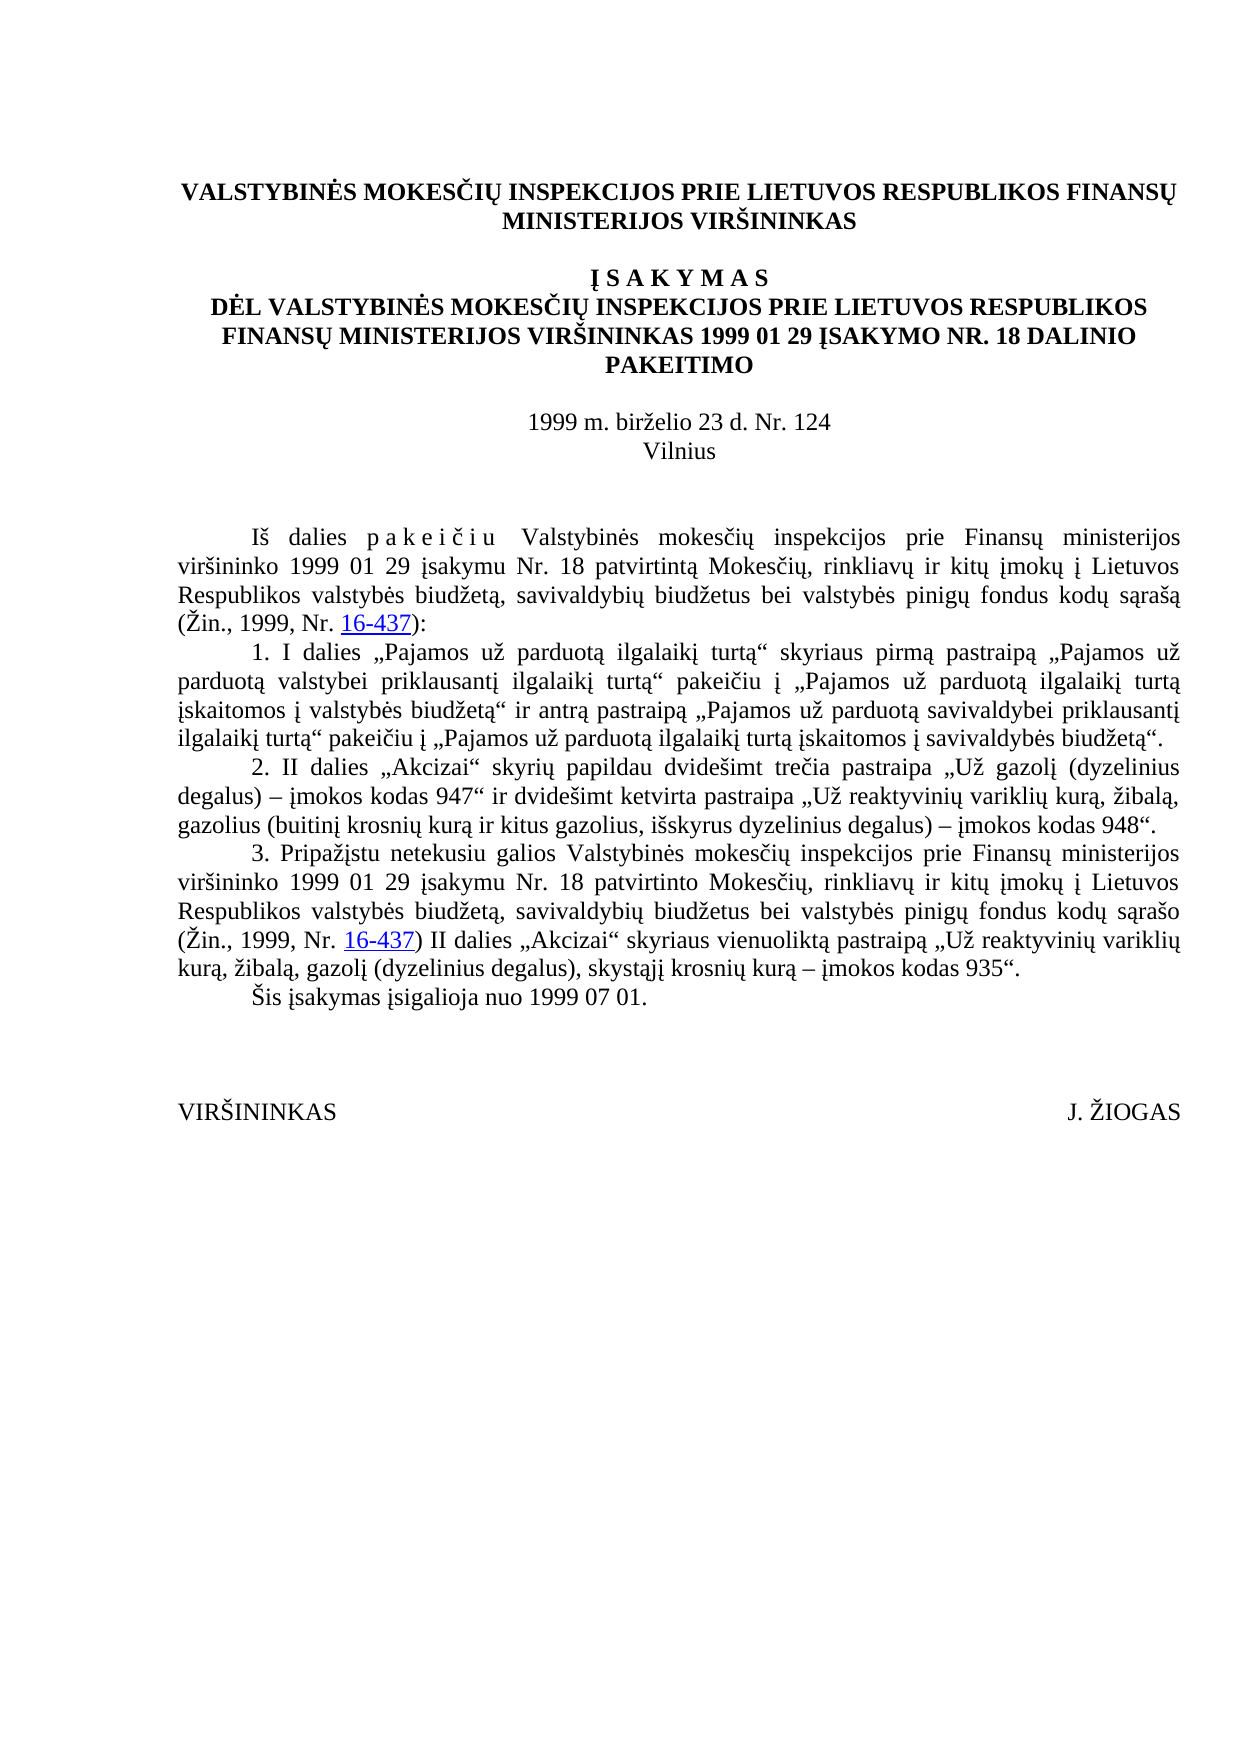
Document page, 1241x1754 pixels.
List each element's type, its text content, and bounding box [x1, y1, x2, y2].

text VIRŠININKAS J. ŽIOGAS [177, 1097, 1181, 1126]
text Šis įsakymas įsigalioja nuo 1999 07 01. [177, 982, 1181, 1011]
text 3. Pripažįstu netekusiu galios Valstybinės mokesčių inspekcijos prie Finansų ministerijos viršininko 1999 01 29 įsakymu Nr. 18 patvirtinto Mokesčių, rinkliavų ir kitų įmokų į Lietuvos Respublikos valstybės biudžetą, savivaldybių biudžetus bei valstybės pinigų fondus kodų sąrašo (Žin., 1999, Nr. 16-437) II dalies „Akcizai“ skyriaus vienuoliktą pastraipą „Už reaktyvinių variklių kurą, žibalą, gazolį (dyzelinius degalus), skystąjį krosnių kurą – įmokos kodas 935“. [177, 838, 1181, 982]
text 1. I dalies „Pajamos už parduotą ilgalaikį turtą“ skyriaus pirmą pastraipą „Pajamos už parduotą valstybei priklausantį ilgalaikį turtą“ pakeičiu į „Pajamos už parduotą ilgalaikį turtą įskaitomos į valstybės biudžetą“ ir antrą pastraipą „Pajamos už parduotą savivaldybei priklausantį ilgalaikį turtą“ pakeičiu į „Pajamos už parduotą ilgalaikį turtą įskaitomos į savivaldybės biudžetą“. [177, 637, 1181, 752]
text VALSTYBINĖS MOKESČIŲ INSPEKCIJOS PRIE LIETUVOS RESPUBLIKOS FINANSŲ MINISTERIJOS VIRŠININKAS [177, 177, 1181, 235]
text Į S A K Y M A S [177, 263, 1181, 292]
text Iš dalies pakeičiu Valstybinės mokesčių inspekcijos prie Finansų ministerijos viršininko 1999 01 29 įsakymu Nr. 18 patvirtintą Mokesčių, rinkliavų ir kitų įmokų į Lietuvos Respublikos valstybės biudžetą, savivaldybių biudžetus bei valstybės pinigų fondus kodų sąrašą (Žin., 1999, Nr. 16-437): [177, 522, 1181, 637]
text 1999 m. birželio 23 d. Nr. 124 [177, 407, 1181, 436]
text 2. II dalies „Akcizai“ skyrių papildau dvidešimt trečia pastraipa „Už gazolį (dyzelinius degalus) – įmokos kodas 947“ ir dvidešimt ketvirta pastraipa „Už reaktyvinių variklių kurą, žibalą, gazolius (buitinį krosnių kurą ir kitus gazolius, išskyrus dyzelinius degalus) – įmokos kodas 948“. [177, 752, 1181, 838]
text Vilnius [177, 436, 1181, 465]
text DĖL VALSTYBINĖS MOKESČIŲ INSPEKCIJOS PRIE LIETUVOS RESPUBLIKOS FINANSŲ MINISTERIJOS VIRŠININKAS 1999 01 29 ĮSAKYMO NR. 18 DALINIO PAKEITIMO [177, 292, 1181, 378]
